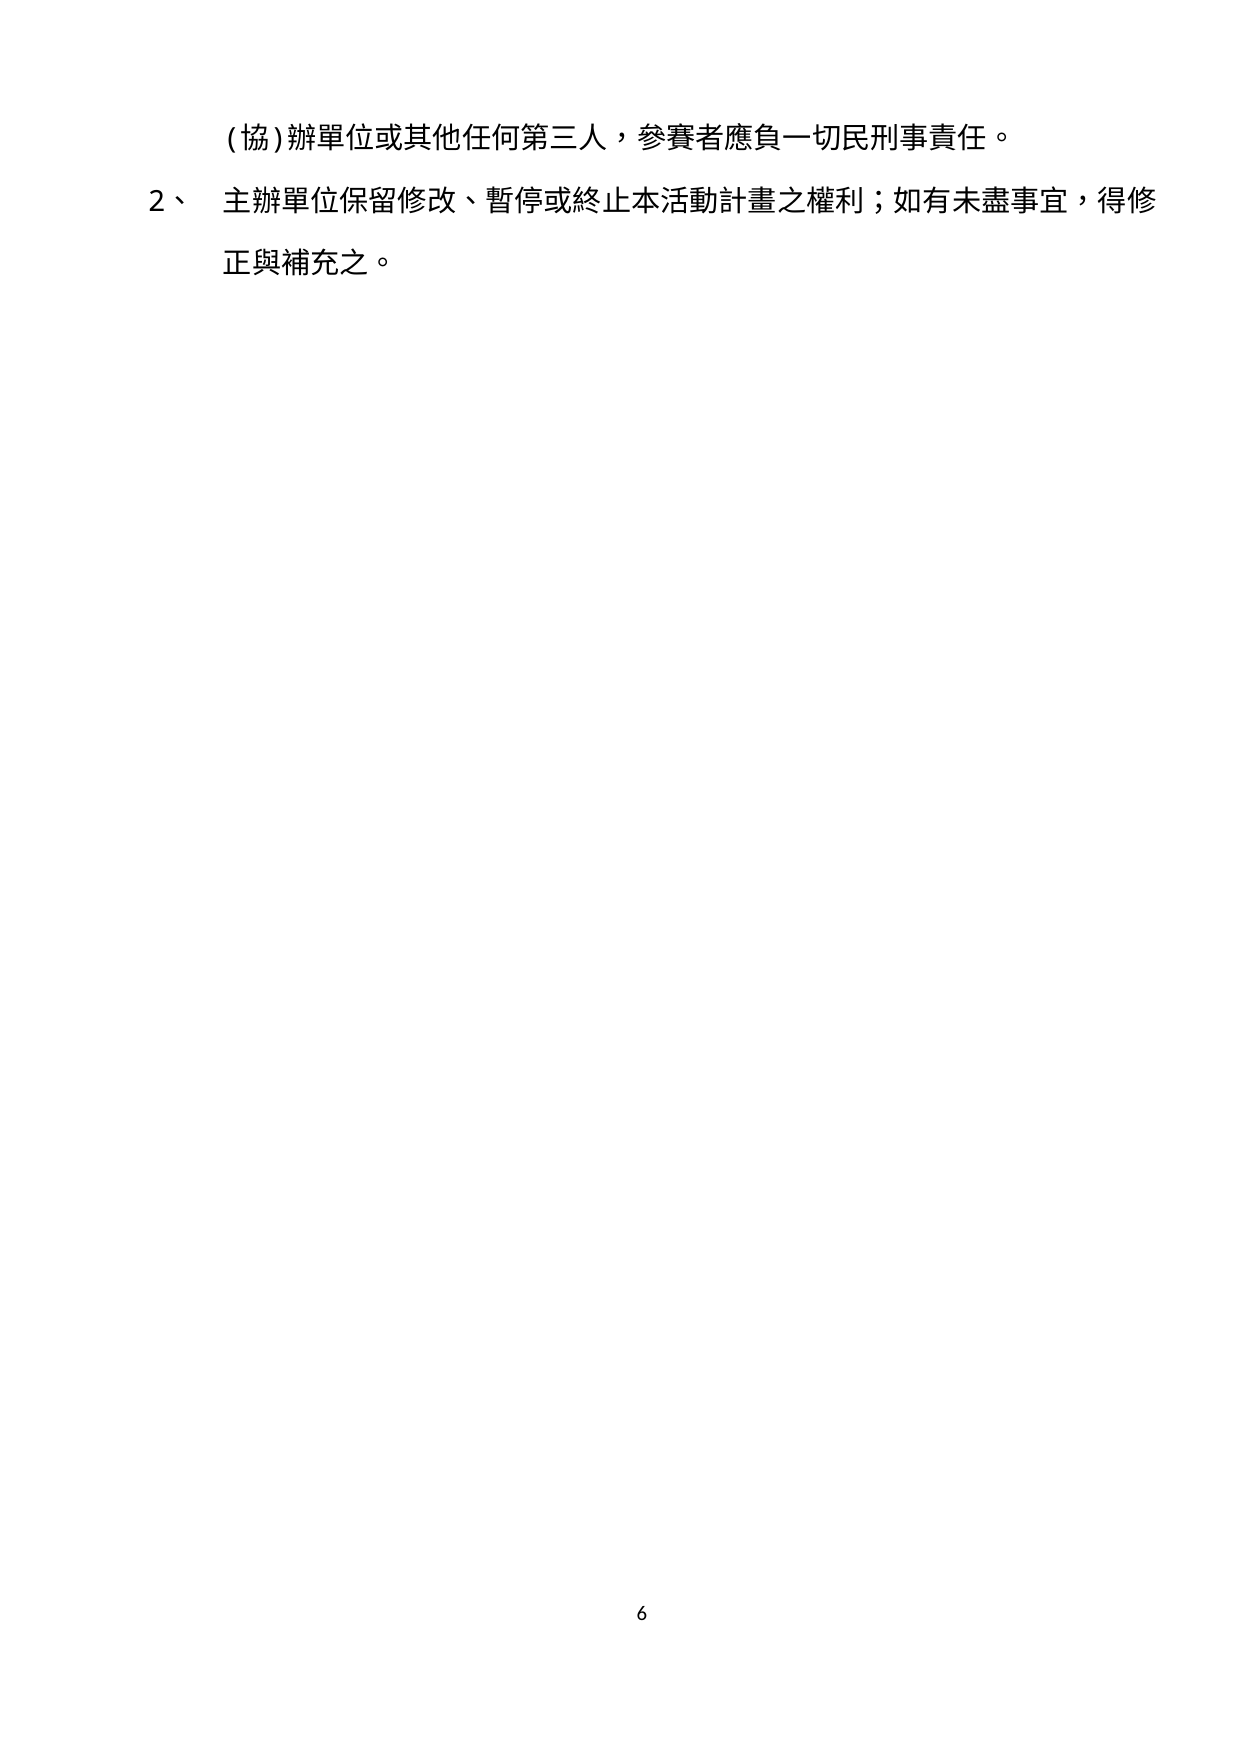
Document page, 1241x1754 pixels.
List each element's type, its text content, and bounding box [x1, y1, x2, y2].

list 主辦單位保留修改、暫停或終止本活動計畫之權利；如有未盡事宜，得修正與補充之。 [148, 157, 1165, 282]
list (協)辦單位或其他任何第三人，參賽者應負一切民刑事責任。 [148, 94, 1165, 157]
